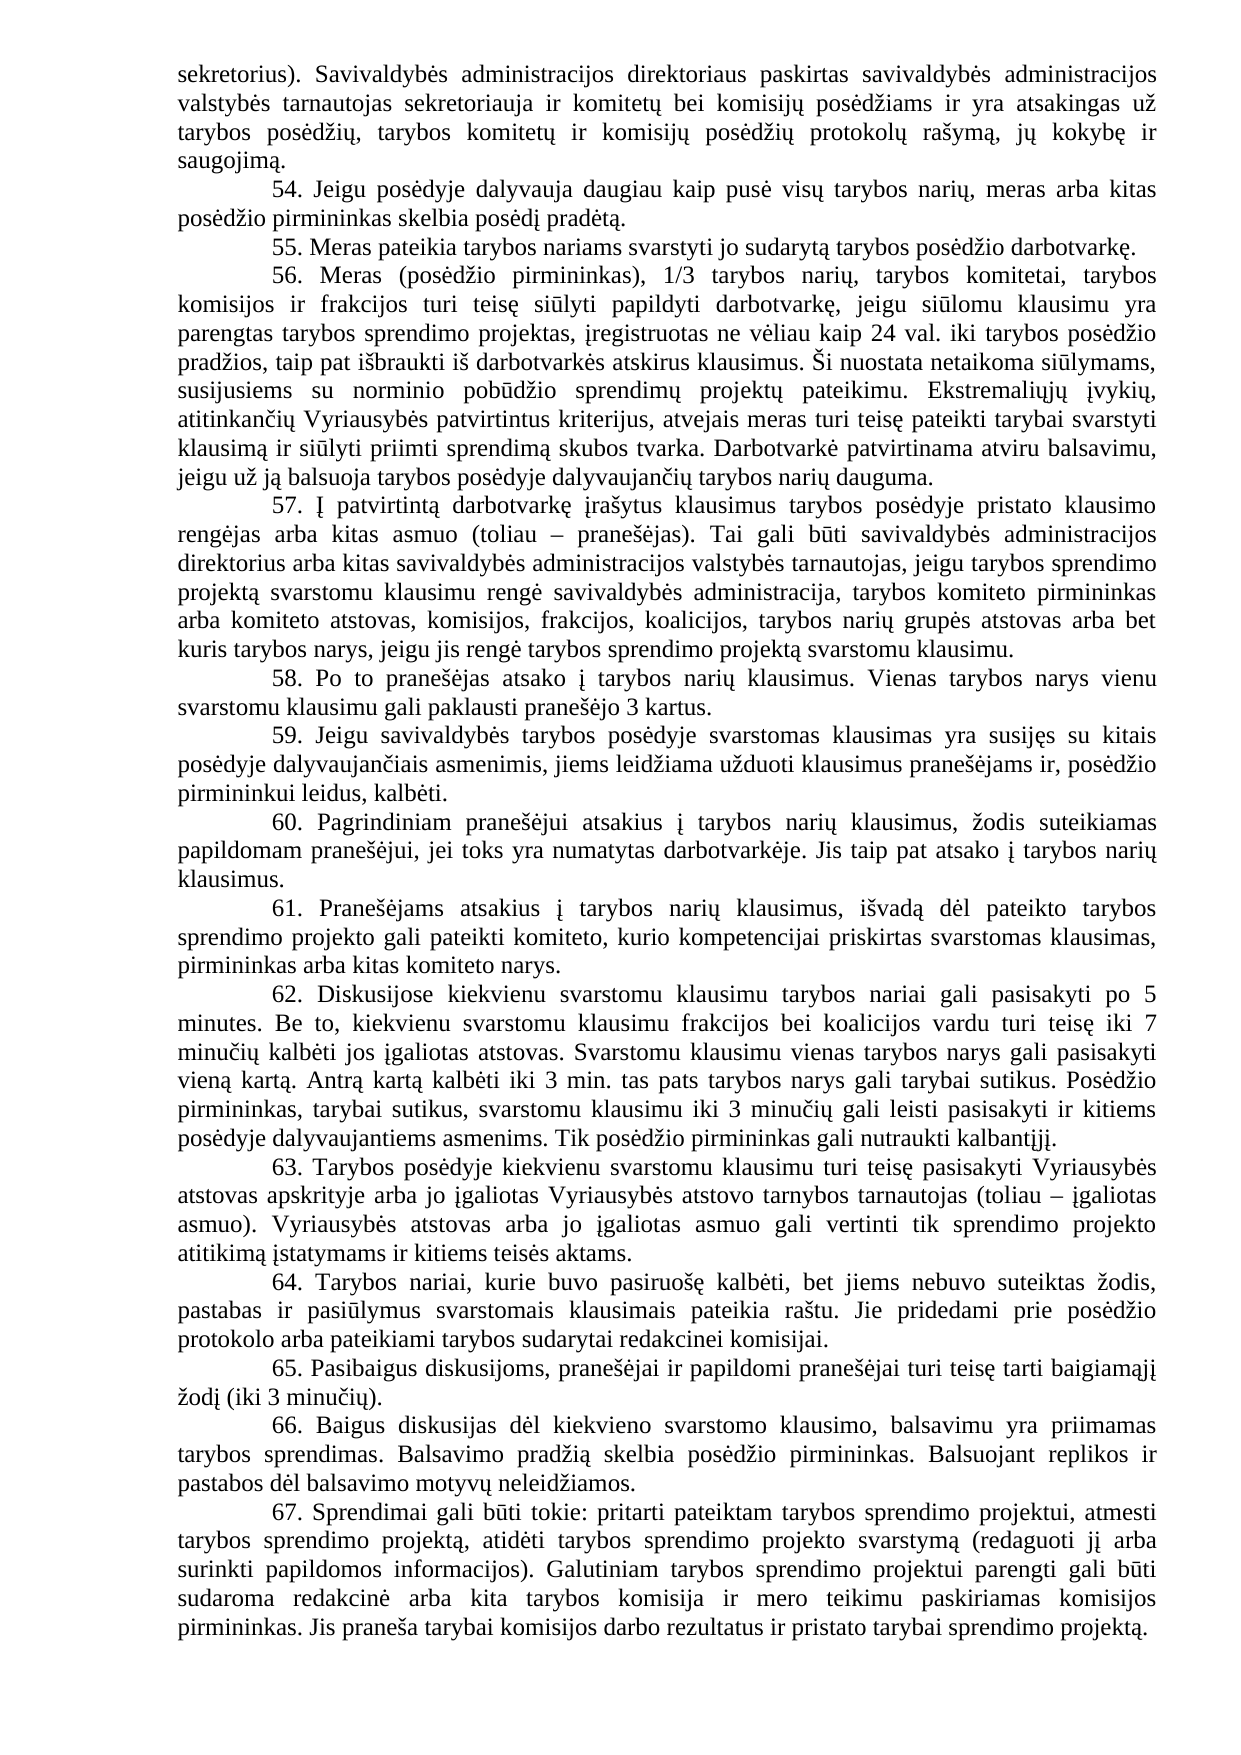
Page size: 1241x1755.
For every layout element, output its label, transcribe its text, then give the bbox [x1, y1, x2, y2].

text 65. Pasibaigus diskusijoms, pranešėjai ir papildomi pranešėjai turi teisę tarti baigiamąjį žodį (iki 3 minučių). [177, 1353, 1158, 1410]
text 60. Pagrindiniam pranešėjui atsakius į tarybos narių klausimus, žodis suteikiamas papildomam pranešėjui, jei toks yra numatytas darbotvarkėje. Jis taip pat atsako į tarybos narių klausimus. [177, 807, 1158, 893]
text 62. Diskusijose kiekvienu svarstomu klausimu tarybos nariai gali pasisakyti po 5 minutes. Be to, kiekvienu svarstomu klausimu frakcijos bei koalicijos vardu turi teisę iki 7 minučių kalbėti jos įgaliotas atstovas. Svarstomu klausimu vienas tarybos narys gali pasisakyti vieną kartą. Antrą kartą kalbėti iki 3 min. tas pats tarybos narys gali tarybai sutikus. Posėdžio pirmininkas, tarybai sutikus, svarstomu klausimu iki 3 minučių gali leisti pasisakyti ir kitiems posėdyje dalyvaujantiems asmenims. Tik posėdžio pirmininkas gali nutraukti kalbantįjį. [177, 979, 1158, 1152]
text 58. Po to pranešėjas atsako į tarybos narių klausimus. Vienas tarybos narys vienu svarstomu klausimu gali paklausti pranešėjo 3 kartus. [177, 663, 1158, 720]
text 64. Tarybos nariai, kurie buvo pasiruošę kalbėti, bet jiems nebuvo suteiktas žodis, pastabas ir pasiūlymus svarstomais klausimais pateikia raštu. Jie pridedami prie posėdžio protokolo arba pateikiami tarybos sudarytai redakcinei komisijai. [177, 1267, 1158, 1353]
text 56. Meras (posėdžio pirmininkas), 1/3 tarybos narių, tarybos komitetai, tarybos komisijos ir frakcijos turi teisę siūlyti papildyti darbotvarkę, jeigu siūlomu klausimu yra parengtas tarybos sprendimo projektas, įregistruotas ne vėliau kaip 24 val. iki tarybos posėdžio pradžios, taip pat išbraukti iš darbotvarkės atskirus klausimus. Ši nuostata netaikoma siūlymams, susijusiems su norminio pobūdžio sprendimų projektų pateikimu. Ekstremaliųjų įvykių, atitinkančių Vyriausybės patvirtintus kriterijus, atvejais meras turi teisę pateikti tarybai svarstyti klausimą ir siūlyti priimti sprendimą skubos tvarka. Darbotvarkė patvirtinama atviru balsavimu, jeigu už ją balsuoja tarybos posėdyje dalyvaujančių tarybos narių dauguma. [177, 260, 1158, 490]
text 55. Meras pateikia tarybos nariams svarstyti jo sudarytą tarybos posėdžio darbotvarkę. [177, 232, 1158, 260]
text sekretorius). Savivaldybės administracijos direktoriaus paskirtas savivaldybės administracijos valstybės tarnautojas sekretoriauja ir komitetų bei komisijų posėdžiams ir yra atsakingas už tarybos posėdžių, tarybos komitetų ir komisijų posėdžių protokolų rašymą, jų kokybę ir saugojimą. [177, 59, 1158, 174]
text 57. Į patvirtintą darbotvarkę įrašytus klausimus tarybos posėdyje pristato klausimo rengėjas arba kitas asmuo (toliau – pranešėjas). Tai gali būti savivaldybės administracijos direktorius arba kitas savivaldybės administracijos valstybės tarnautojas, jeigu tarybos sprendimo projektą svarstomu klausimu rengė savivaldybės administracija, tarybos komiteto pirmininkas arba komiteto atstovas, komisijos, frakcijos, koalicijos, tarybos narių grupės atstovas arba bet kuris tarybos narys, jeigu jis rengė tarybos sprendimo projektą svarstomu klausimu. [177, 490, 1158, 663]
text 63. Tarybos posėdyje kiekvienu svarstomu klausimu turi teisę pasisakyti Vyriausybės atstovas apskrityje arba jo įgaliotas Vyriausybės atstovo tarnybos tarnautojas (toliau – įgaliotas asmuo). Vyriausybės atstovas arba jo įgaliotas asmuo gali vertinti tik sprendimo projekto atitikimą įstatymams ir kitiems teisės aktams. [177, 1152, 1158, 1267]
text 67. Sprendimai gali būti tokie: pritarti pateiktam tarybos sprendimo projektui, atmesti tarybos sprendimo projektą, atidėti tarybos sprendimo projekto svarstymą (redaguoti jį arba surinkti papildomos informacijos). Galutiniam tarybos sprendimo projektui parengti gali būti sudaroma redakcinė arba kita tarybos komisija ir mero teikimu paskiriamas komisijos pirmininkas. Jis praneša tarybai komisijos darbo rezultatus ir pristato tarybai sprendimo projektą. [177, 1497, 1158, 1640]
text 59. Jeigu savivaldybės tarybos posėdyje svarstomas klausimas yra susijęs su kitais posėdyje dalyvaujančiais asmenimis, jiems leidžiama užduoti klausimus pranešėjams ir, posėdžio pirmininkui leidus, kalbėti. [177, 720, 1158, 807]
text 61. Pranešėjams atsakius į tarybos narių klausimus, išvadą dėl pateikto tarybos sprendimo projekto gali pateikti komiteto, kurio kompetencijai priskirtas svarstomas klausimas, pirmininkas arba kitas komiteto narys. [177, 893, 1158, 979]
text 54. Jeigu posėdyje dalyvauja daugiau kaip pusė visų tarybos narių, meras arba kitas posėdžio pirmininkas skelbia posėdį pradėtą. [177, 174, 1158, 232]
text 66. Baigus diskusijas dėl kiekvieno svarstomo klausimo, balsavimu yra priimamas tarybos sprendimas. Balsavimo pradžią skelbia posėdžio pirmininkas. Balsuojant replikos ir pastabos dėl balsavimo motyvų neleidžiamos. [177, 1410, 1158, 1497]
